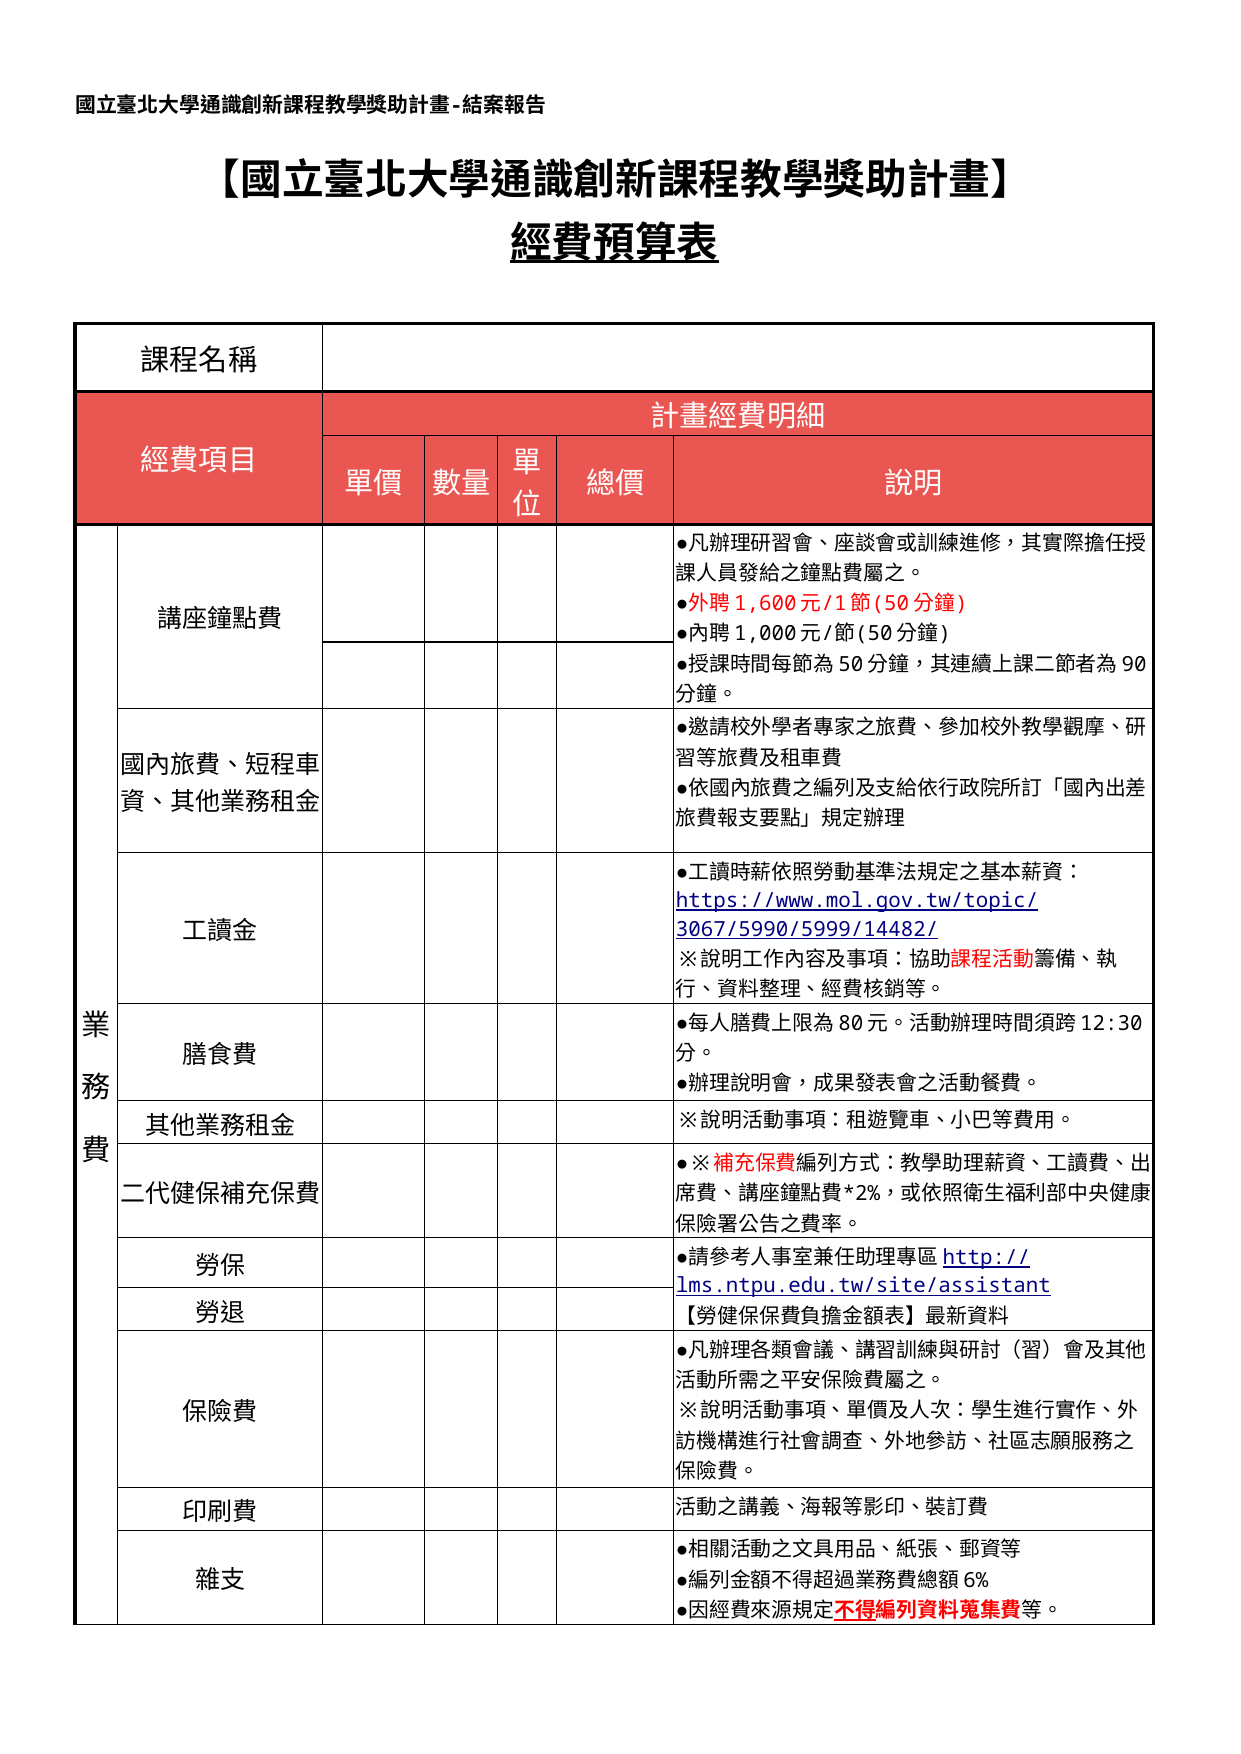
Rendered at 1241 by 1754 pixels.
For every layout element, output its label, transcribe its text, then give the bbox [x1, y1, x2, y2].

table_cell [557, 709, 673, 852]
table_cell [498, 1288, 556, 1330]
table_cell [557, 1004, 673, 1100]
table_cell [425, 1004, 497, 1100]
table_cell 計畫經費明細 [323, 393, 1152, 435]
table_cell [557, 1531, 673, 1624]
table_cell [323, 1488, 424, 1529]
table_cell [425, 1331, 497, 1487]
table_cell ●每人膳費上限為80元。活動辦理時間須跨12:30分。 ●辦理說明會，成果發表會之活動餐費。 [674, 1004, 1152, 1100]
table_cell [557, 643, 673, 707]
table_header 課程名稱 [77, 325, 322, 389]
table_cell 勞退 [118, 1288, 322, 1330]
table_cell ●凡辦理研習會、座談會或訓練進修，其實際擔任授課人員發給之鐘點費屬之。 ●外聘1,600元/1節(50分鐘) ●內聘1,000元/節(50分鐘) ●授課時間每節為50分鐘，其連續上課二節者為90分鐘。 [674, 526, 1152, 707]
table_cell [498, 709, 556, 852]
table_cell 總價 [557, 436, 673, 523]
table_cell 數量 [425, 436, 497, 523]
table_cell [425, 1531, 497, 1624]
table_cell [498, 1101, 556, 1143]
table_cell [425, 853, 497, 1003]
table_cell 業務費 [77, 526, 117, 1624]
table_cell 其他業務租金 [118, 1101, 322, 1143]
table_cell 二代健保補充保費 [118, 1144, 322, 1237]
table_cell [557, 1101, 673, 1143]
table_cell [323, 853, 424, 1003]
table_cell ●工讀時薪依照勞動基準法規定之基本薪資：https://www.mol.gov.tw/topic/3067/5990/5999/14482/ ※說明工作內容及事項：協助課程活動籌備、執行、資料整理、經費核銷等。 [674, 853, 1152, 1003]
table_cell 經費項目 [77, 393, 322, 523]
table_cell [498, 1238, 556, 1287]
table_cell 活動之講義、海報等影印、裝訂費 [674, 1488, 1152, 1529]
table_cell [498, 643, 556, 707]
table_cell [323, 526, 424, 641]
table_cell [425, 526, 497, 641]
table_cell [498, 1331, 556, 1487]
table_cell [425, 1101, 497, 1143]
table_cell ●凡辦理各類會議、講習訓練與研討（習）會及其他活動所需之平安保險費屬之。 ※說明活動事項、單價及人次：學生進行實作、外訪機構進行社會調查、外地參訪、社區志願服務之保險費。 [674, 1331, 1152, 1487]
table_header [323, 325, 1152, 389]
table_cell ●邀請校外學者專家之旅費、參加校外教學觀摩、研習等旅費及租車費 ●依國內旅費之編列及支給依行政院所訂「國內出差旅費報支要點」規定辦理 [674, 709, 1152, 852]
table_cell [425, 1288, 497, 1330]
table_cell [323, 1144, 424, 1237]
table_cell ●請參考人事室兼任助理專區http://lms.ntpu.edu.tw/site/assistant 【勞健保保費負擔金額表】最新資料 [674, 1238, 1152, 1330]
table_cell [323, 709, 424, 852]
table_cell [323, 1531, 424, 1624]
table_cell [323, 1288, 424, 1330]
table_cell 保險費 [118, 1331, 322, 1487]
table_cell [425, 1488, 497, 1529]
table_cell [323, 1101, 424, 1143]
table_cell 單位 [498, 436, 556, 523]
table_cell [425, 643, 497, 707]
table_cell [425, 1144, 497, 1237]
table_cell [425, 709, 497, 852]
table_cell 國內旅費、短程車資、其他業務租金 [118, 709, 322, 852]
table_cell 勞保 [118, 1238, 322, 1287]
table_cell ※說明活動事項：租遊覽車、小巴等費用。 [674, 1101, 1152, 1143]
table_cell [498, 1144, 556, 1237]
table_cell 膳食費 [118, 1004, 322, 1100]
table_cell ●相關活動之文具用品、紙張、郵資等 ●編列金額不得超過業務費總額6% ●因經費來源規定不得編列資料蒐集費等。 [674, 1531, 1152, 1624]
table_cell 說明 [674, 436, 1152, 523]
table_cell [323, 1238, 424, 1287]
table_cell [557, 1238, 673, 1287]
table_cell [498, 1531, 556, 1624]
table_cell [425, 1238, 497, 1287]
table_cell [557, 526, 673, 641]
table_cell 單價 [323, 436, 424, 523]
table_cell [498, 853, 556, 1003]
table_cell [323, 1331, 424, 1487]
table_cell [557, 1144, 673, 1237]
table_cell [557, 853, 673, 1003]
table_cell [323, 643, 424, 707]
table_cell ●※補充保費編列方式：教學助理薪資、工讀費、出席費、講座鐘點費*2%，或依照衛生福利部中央健康保險署公告之費率。 [674, 1144, 1152, 1237]
text 【國立臺北大學通識創新課程教學獎助計畫】 [65, 135, 1165, 197]
table_cell [498, 1488, 556, 1529]
table_cell [557, 1331, 673, 1487]
table_cell [498, 1004, 556, 1100]
table_cell [498, 526, 556, 641]
text 經費預算表 [63, 197, 1165, 260]
table_cell 講座鐘點費 [118, 526, 322, 707]
table_cell 工讀金 [118, 853, 322, 1003]
table_cell [557, 1488, 673, 1529]
table_cell 印刷費 [118, 1488, 322, 1529]
table_cell [557, 1288, 673, 1330]
table_cell [323, 1004, 424, 1100]
table_cell 雜支 [118, 1531, 322, 1624]
